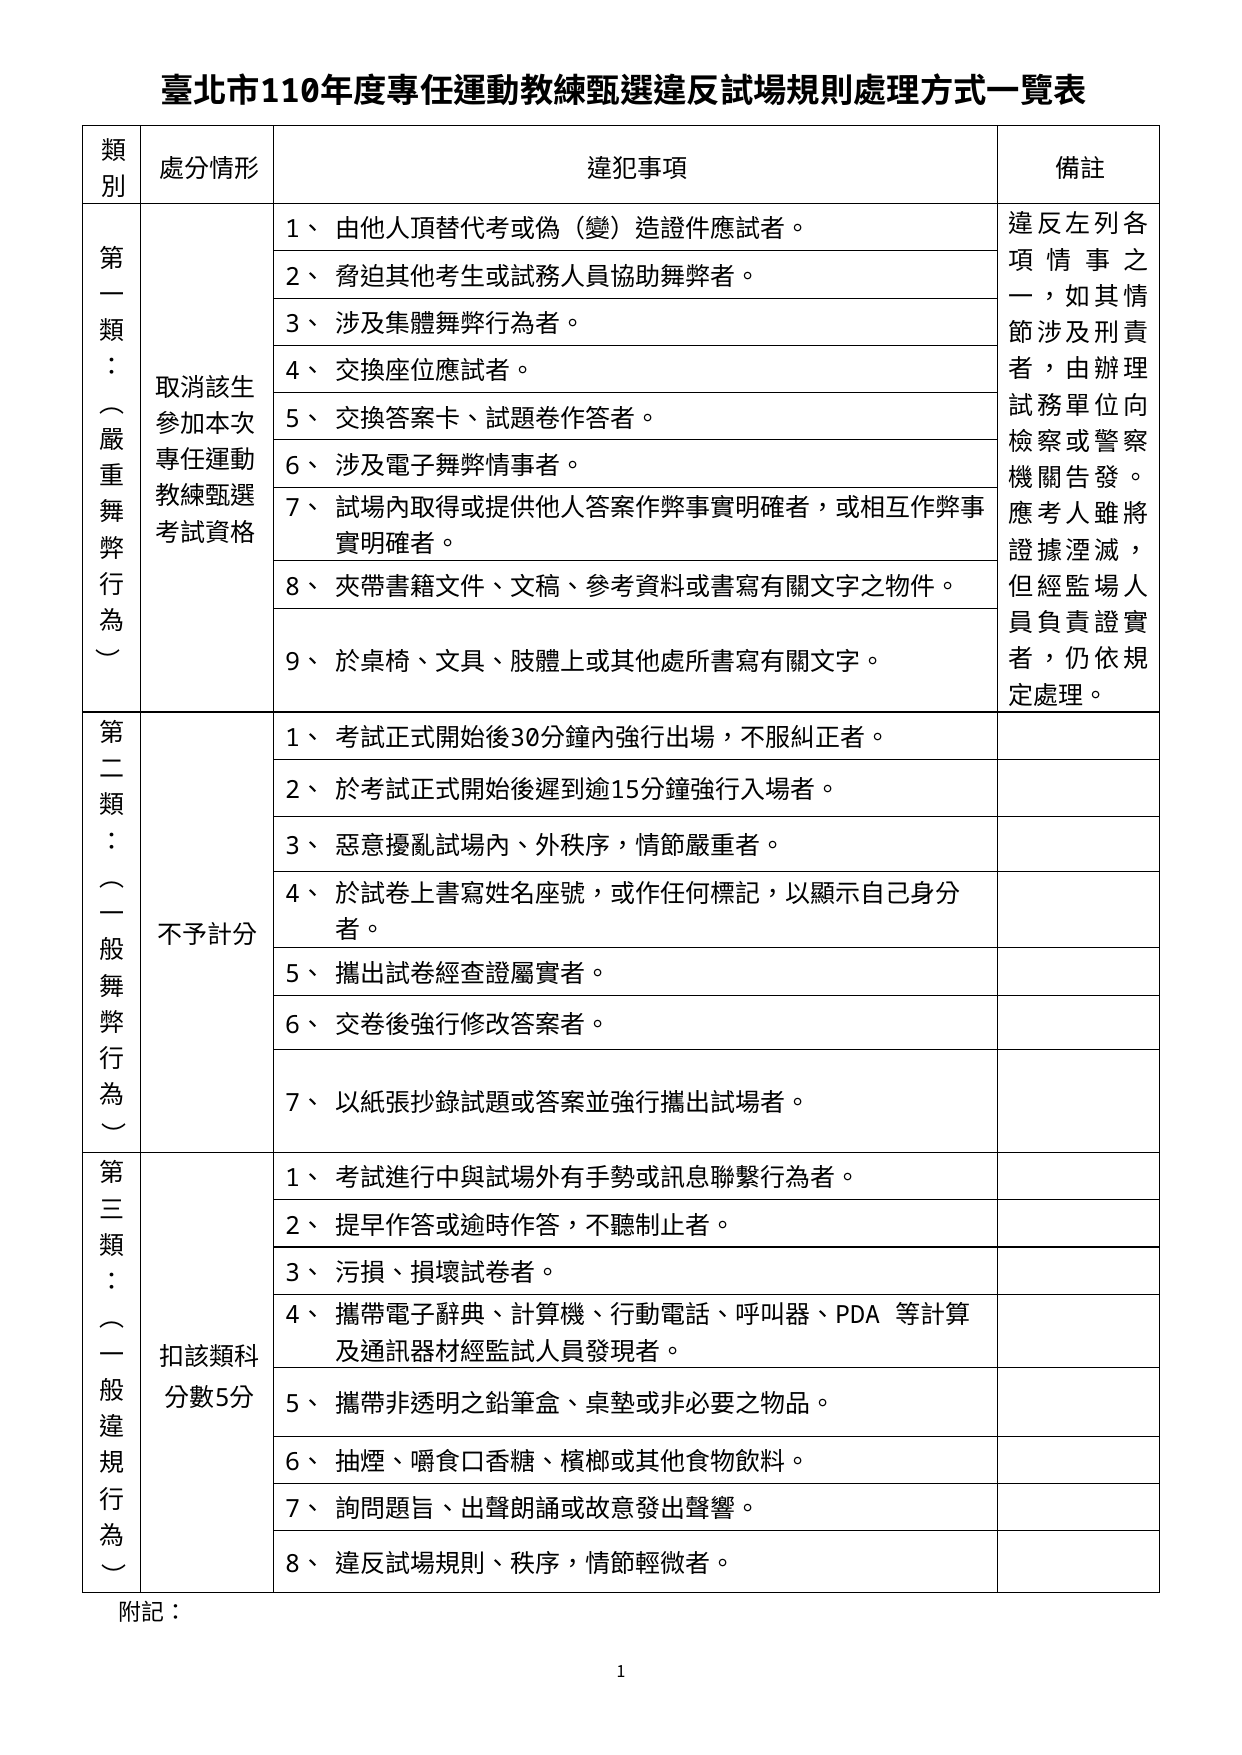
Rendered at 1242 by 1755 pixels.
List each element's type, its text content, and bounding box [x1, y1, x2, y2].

table_cell 以紙張抄錄試題或答案並強行攜出試場者。 [274, 1050, 997, 1152]
table_cell [998, 1484, 1159, 1530]
table_cell [998, 996, 1159, 1049]
table_cell 詢問題旨、出聲朗誦或故意發出聲響。 [274, 1484, 997, 1530]
table_header 類別 [83, 126, 140, 203]
table_cell [998, 1368, 1159, 1436]
table_cell 第 二 類 ： ︵ 一 般 舞 弊 行為 ︶ [83, 713, 140, 1152]
table_cell 攜帶非透明之鉛筆盒、桌墊或非必要之物品。 [274, 1368, 997, 1436]
table_cell 涉及集體舞弊行為者。 [274, 299, 997, 345]
table_cell 提早作答或逾時作答，不聽制止者。 [274, 1200, 997, 1246]
table_cell [998, 1437, 1159, 1483]
table_cell [998, 1295, 1159, 1367]
table_header 處分情形 [141, 126, 273, 203]
table_cell 由他人頂替代考或偽（變）造證件應試者。 [274, 204, 997, 250]
table_cell 第 一 類 ： ︵ 嚴 重 舞 弊 行 為 ︶ [83, 204, 140, 711]
table_header 備註 [998, 126, 1159, 203]
table_cell 惡意擾亂試場內、外秩序，情節嚴重者。 [274, 817, 997, 871]
table_cell 於桌椅、文具、肢體上或其他處所書寫有關文字。 [274, 609, 997, 711]
table_cell 試場內取得或提供他人答案作弊事實明確者，或相互作弊事實明確者。 [274, 488, 997, 560]
table_cell [998, 760, 1159, 816]
table_cell 夾帶書籍文件、文稿、參考資料或書寫有關文字之物件。 [274, 561, 997, 607]
table_cell 交換座位應試者。 [274, 346, 997, 392]
table_cell 脅迫其他考生或試務人員協助舞弊者。 [274, 251, 997, 297]
table_cell 交卷後強行修改答案者。 [274, 996, 997, 1049]
table_cell 考試正式開始後30分鐘內強行出場，不服糾正者。 [274, 713, 997, 759]
table_cell [998, 872, 1159, 947]
table_cell 攜出試卷經查證屬實者。 [274, 948, 997, 994]
table_cell [998, 1050, 1159, 1152]
table_cell 攜帶電子辭典、計算機、行動電話、呼叫器、PDA 等計算及通訊器材經監試人員發現者。 [274, 1295, 997, 1367]
text 附記： [118, 1593, 1123, 1627]
table_cell 污損、損壞試卷者。 [274, 1248, 997, 1294]
table_cell 交換答案卡、試題卷作答者。 [274, 393, 997, 439]
table_header 違犯事項 [274, 126, 997, 203]
table_cell 第 三 類 ： ︵ 一 般 違 規 行 為 ︶ [83, 1153, 140, 1592]
table_cell 不予計分 [141, 713, 273, 1152]
table_cell [998, 817, 1159, 871]
table_cell [998, 1248, 1159, 1294]
table_cell 扣該類科 分數5分 [141, 1153, 273, 1592]
text 臺北市110年度專任運動教練甄選違反試場規則處理方式一覽表 [118, 64, 1128, 112]
table_cell 抽煙、嚼食口香糖、檳榔或其他食物飲料。 [274, 1437, 997, 1483]
table_cell 考試進行中與試場外有手勢或訊息聯繫行為者。 [274, 1153, 997, 1199]
table_cell [998, 948, 1159, 994]
table_cell 於考試正式開始後遲到逾15分鐘強行入場者。 [274, 760, 997, 816]
table_cell 違反左列各項情事之一，如其情節涉及刑責者，由辦理試務單位向檢察或警察機關告發。應考人雖將證據湮滅，但經監場人員負責證實者，仍依規定處理。 [998, 204, 1159, 711]
table_cell 違反試場規則、秩序，情節輕微者。 [274, 1531, 997, 1592]
table_cell [998, 1153, 1159, 1199]
table_cell 取消該生參加本次專任運動教練甄選考試資格 [141, 204, 273, 711]
table_cell [998, 1531, 1159, 1592]
table_cell [998, 1200, 1159, 1246]
table_cell 於試卷上書寫姓名座號，或作任何標記，以顯示自己身分者。 [274, 872, 997, 947]
table_cell 涉及電子舞弊情事者。 [274, 440, 997, 487]
table_cell [998, 713, 1159, 759]
